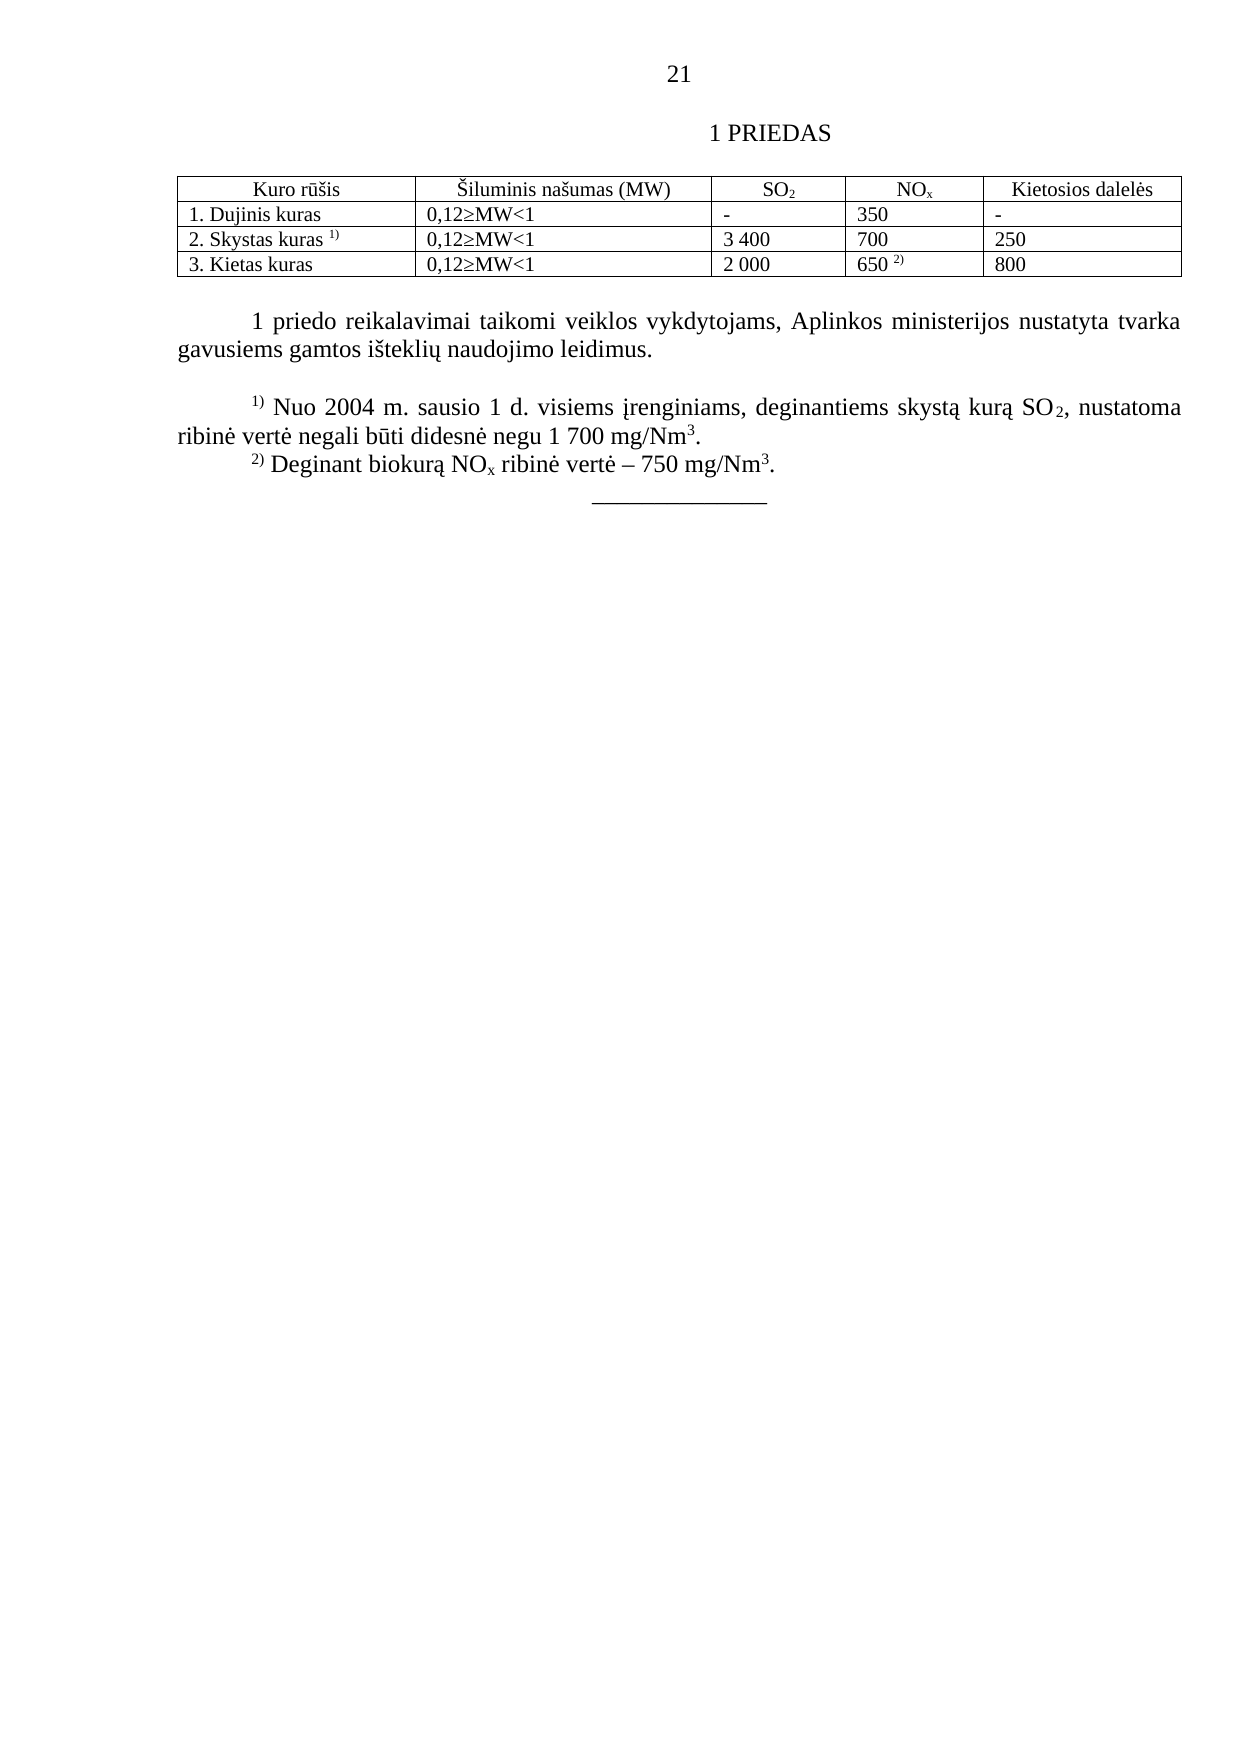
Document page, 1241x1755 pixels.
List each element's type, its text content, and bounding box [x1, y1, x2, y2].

table_cell - [984, 202, 1181, 226]
table_cell 0,12≥MW<1 [416, 252, 711, 276]
table_cell 0,12≥MW<1 [416, 227, 711, 251]
table_cell 2 000 [712, 252, 845, 276]
text ______________ [177, 478, 1181, 507]
text 1) Nuo 2004 m. sausio 1 d. visiems įrenginiams, deginantiems skystą kurą SO2, nustatoma ribinė vertė negali būti didesnė negu 1 700 mg/Nm3. [177, 392, 1181, 449]
text 2) Deginant biokurą NOx ribinė vertė – 750 mg/Nm3. [177, 449, 1181, 478]
table_header Kietosios dalelės [984, 177, 1181, 201]
table_header Šiluminis našumas (MW) [416, 177, 711, 201]
table_header NOx [846, 177, 983, 201]
table_cell 1. Dujinis kuras [178, 202, 415, 226]
table_cell 0,12≥MW<1 [416, 202, 711, 226]
table_cell 3 400 [712, 227, 845, 251]
text 1 PRIEDAS [177, 118, 1181, 147]
text 1 priedo reikalavimai taikomi veiklos vykdytojams, Aplinkos ministerijos nustatyta tvarka gavusiems gamtos išteklių naudojimo leidimus. [177, 306, 1181, 363]
table_cell 2. Skystas kuras 1) [178, 227, 415, 251]
table_header SO2 [712, 177, 845, 201]
table_cell 350 [846, 202, 983, 226]
table_cell 800 [984, 252, 1181, 276]
table_cell - [712, 202, 845, 226]
table_cell 700 [846, 227, 983, 251]
table_cell 3. Kietas kuras [178, 252, 415, 276]
table_cell 650 2) [846, 252, 983, 276]
table_cell 250 [984, 227, 1181, 251]
table_header Kuro rūšis [178, 177, 415, 201]
